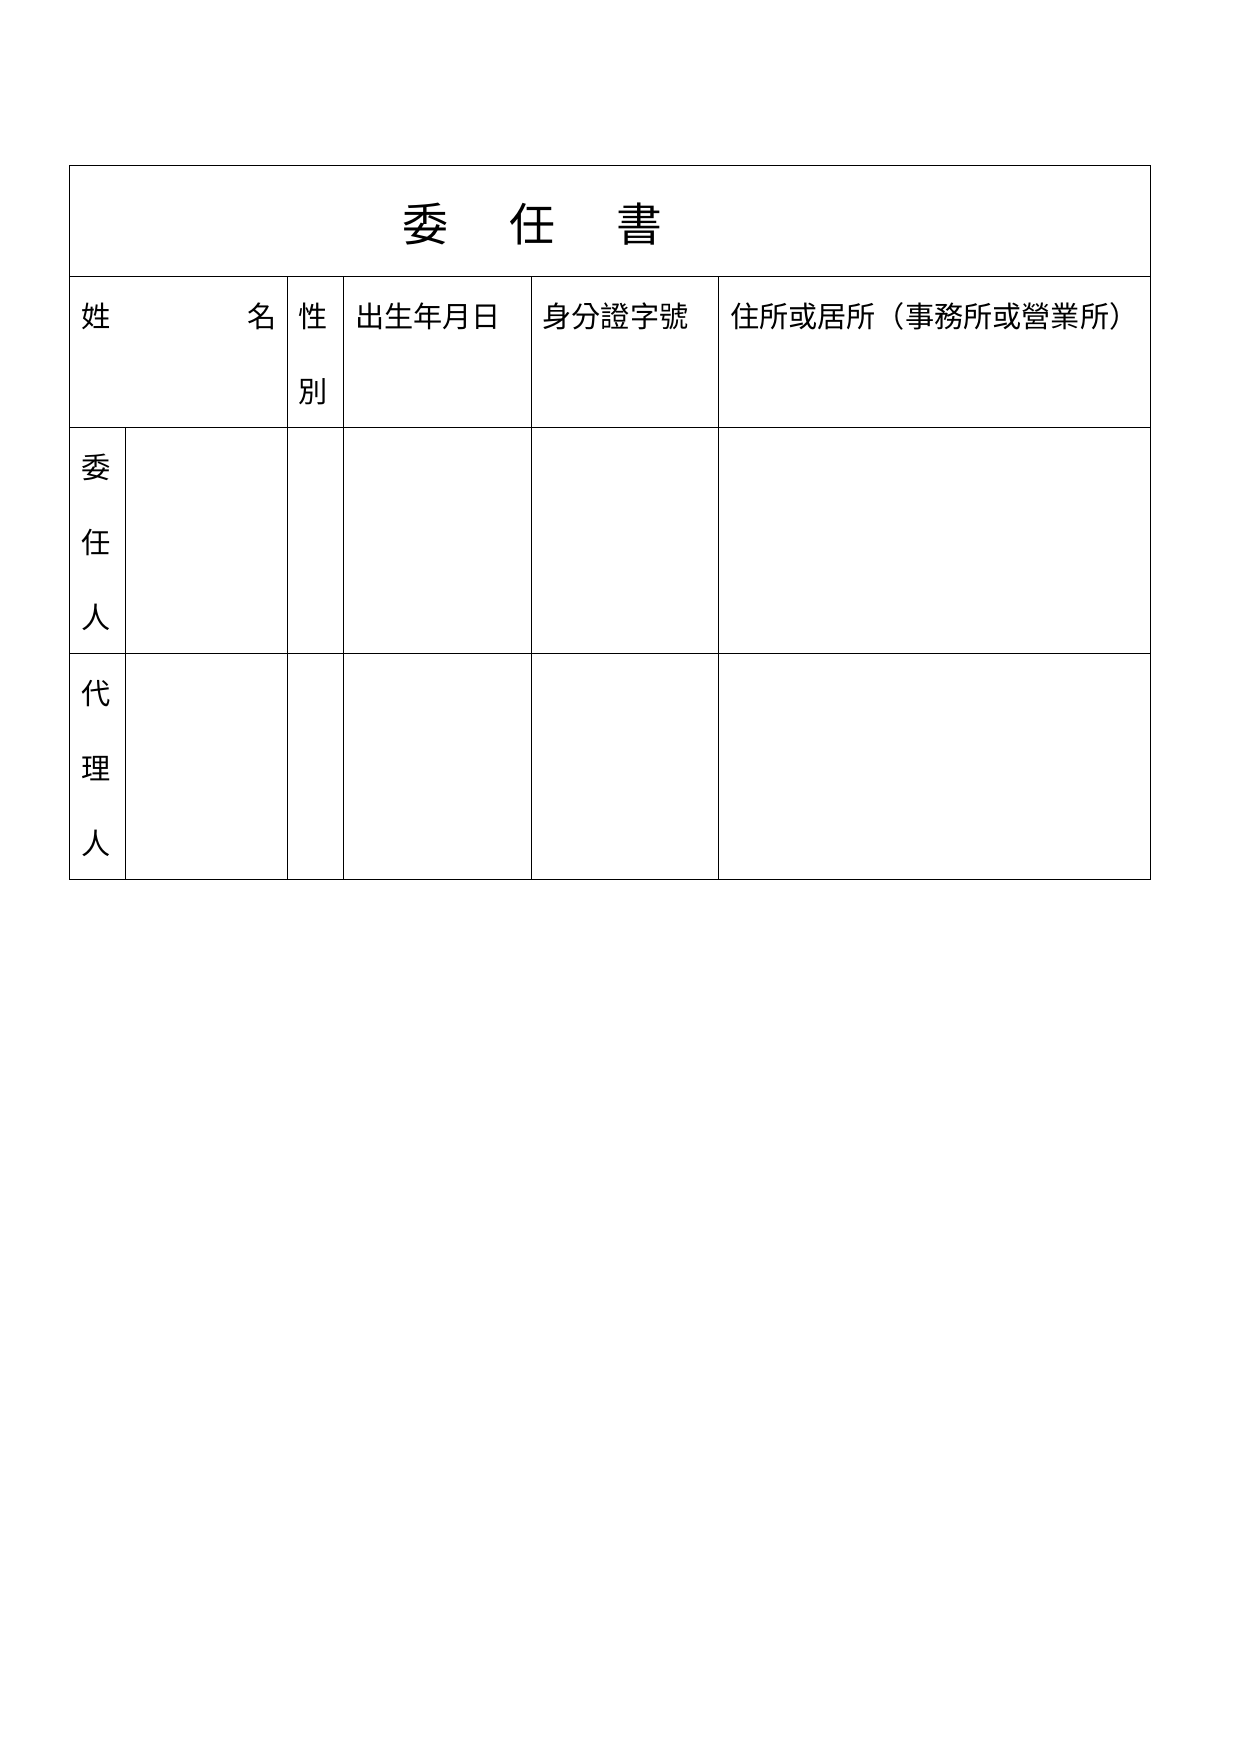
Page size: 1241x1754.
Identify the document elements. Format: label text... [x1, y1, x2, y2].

table_cell [719, 654, 1150, 879]
table_cell [126, 428, 287, 653]
table_cell 出生年月日 [344, 277, 531, 427]
table_cell 性別 [288, 277, 343, 427]
table_cell 委任人 [70, 428, 125, 653]
table_cell 身分證字號 [532, 277, 718, 427]
table_cell [344, 654, 531, 879]
table_cell [719, 428, 1150, 653]
table_cell [288, 428, 343, 653]
table_cell 代理人 [70, 654, 125, 879]
table_cell [532, 428, 718, 653]
table_cell [126, 654, 287, 879]
table_cell [288, 654, 343, 879]
table_cell 姓名 [70, 277, 287, 427]
table_cell [344, 428, 531, 653]
table_cell 住所或居所（事務所或營業所） [719, 277, 1150, 427]
table_cell [532, 654, 718, 879]
table_header 委 任 書 [70, 166, 1150, 276]
